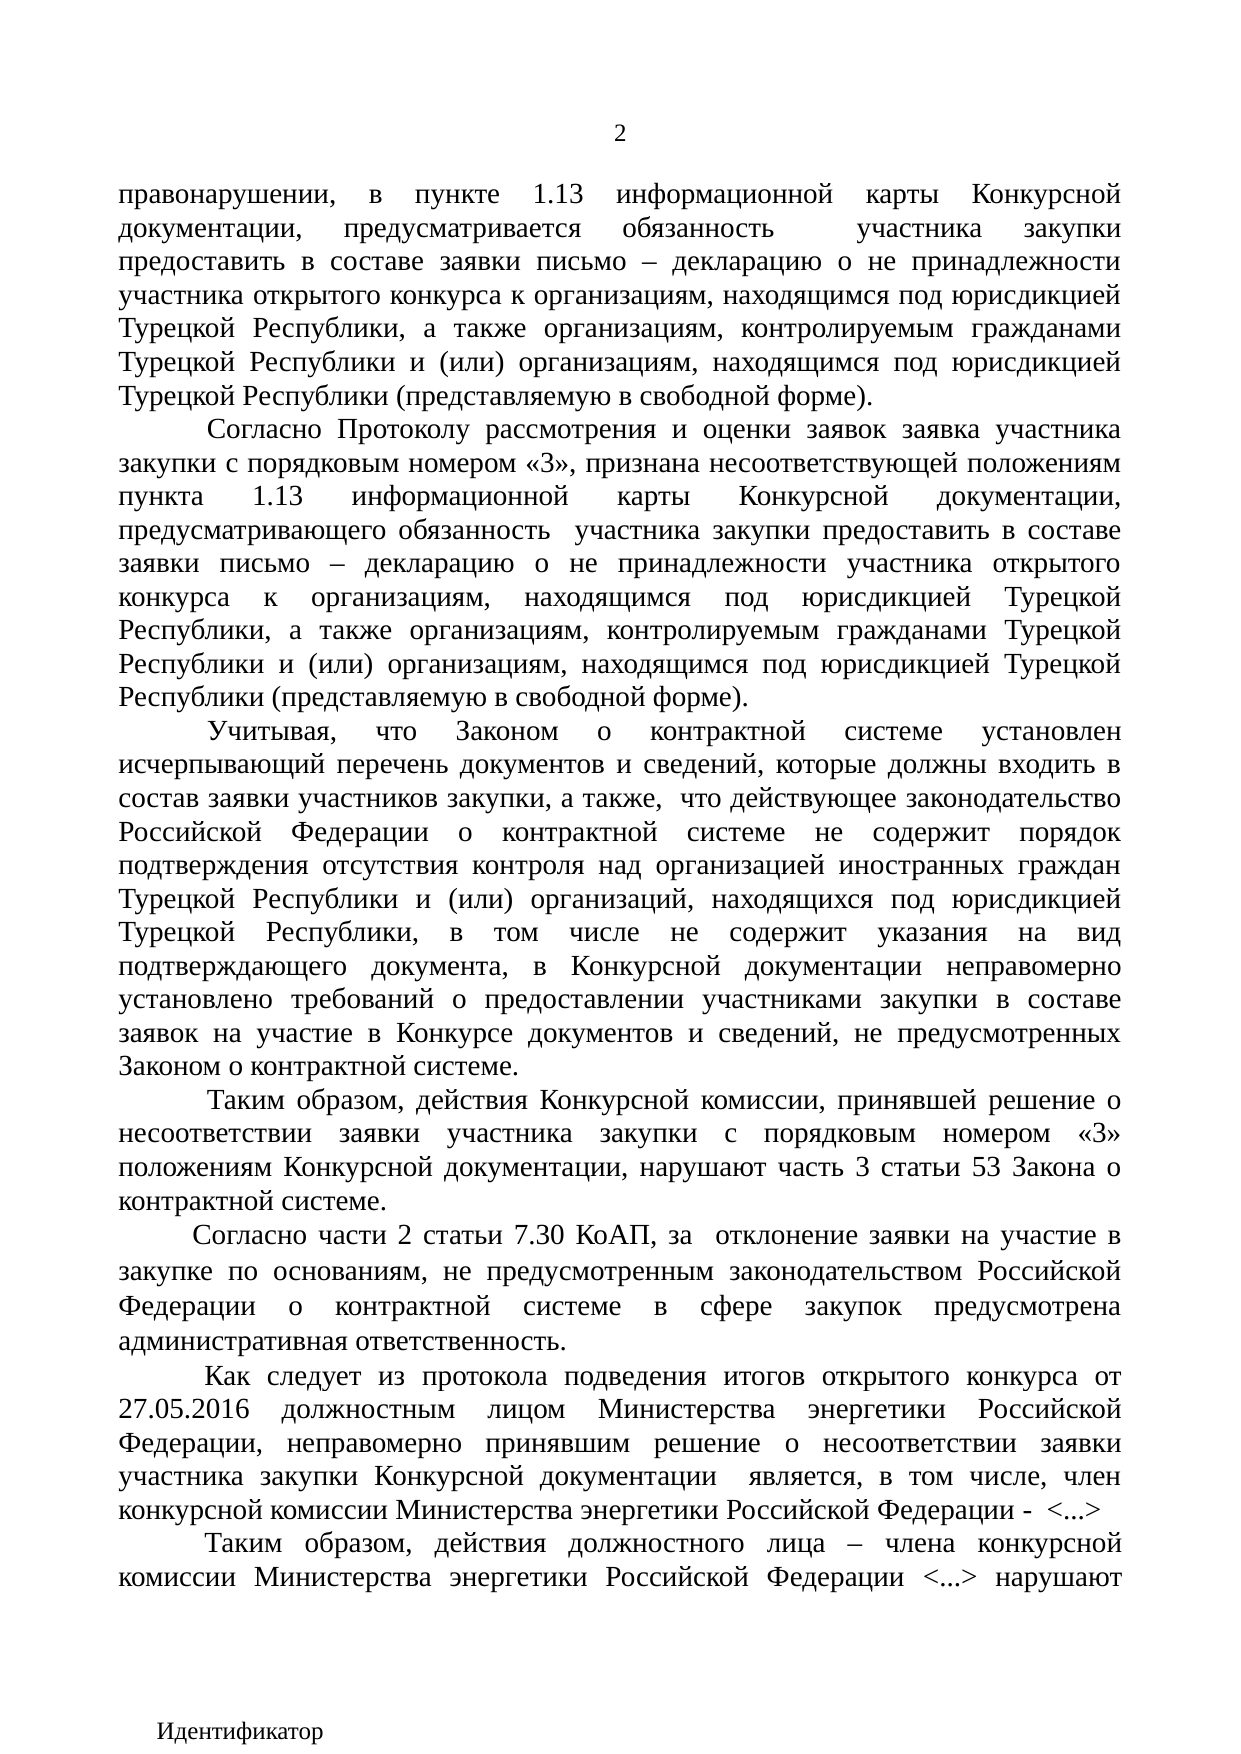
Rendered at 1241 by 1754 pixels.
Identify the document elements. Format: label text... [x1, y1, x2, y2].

text Как следует из протокола подведения итогов открытого конкурса от 27.05.2016 должностным лицом Министерства энергетики Российской Федерации, неправомерно принявшим решение о несоответствии заявки участника закупки Конкурсной документации является, в том числе, член конкурсной комиссии Министерства энергетики Российской Федерации - <...> [118, 1358, 1122, 1526]
text правонарушении, в пункте 1.13 информационной карты Конкурсной документации, предусматривается обязанность участника закупки предоставить в составе заявки письмо – декларацию о не принадлежности участника открытого конкурса к организациям, находящимся под юрисдикцией Турецкой Республики, а также организациям, контролируемым гражданами Турецкой Республики и (или) организациям, находящимся под юрисдикцией Турецкой Республики (представляемую в свободной форме). [118, 176, 1122, 411]
text Таким образом, действия должностного лица – члена конкурсной комиссии Министерства энергетики Российской Федерации <...> нарушают [118, 1526, 1122, 1593]
text Таким образом, действия Конкурсной комиссии, принявшей решение о несоответствии заявки участника закупки с порядковым номером «3» положениям Конкурсной документации, нарушают часть 3 статьи 53 Закона о контрактной системе. [118, 1082, 1122, 1216]
text Cогласно части 2 статьи 7.30 КоАП, за отклонение заявки на участие в закупке по основаниям, не предусмотренным законодательством Российской Федерации о контрактной системе в сфере закупок предусмотрена административная ответственность. [118, 1216, 1122, 1358]
text Учитывая, что Законом о контрактной системе установлен исчерпывающий перечень документов и сведений, которые должны входить в состав заявки участников закупки, а также, что действующее законодательство Российской Федерации о контрактной системе не содержит порядок подтверждения отсутствия контроля над организацией иностранных граждан Турецкой Республики и (или) организаций, находящихся под юрисдикцией Турецкой Республики, в том числе не содержит указания на вид подтверждающего документа, в Конкурсной документации неправомерно установлено требований о предоставлении участниками закупки в составе заявок на участие в Конкурсе документов и сведений, не предусмотренных Законом о контрактной системе. [118, 713, 1122, 1082]
text Согласно Протоколу рассмотрения и оценки заявок заявка участника закупки с порядковым номером «3», признана несоответствующей положениям пункта 1.13 информационной карты Конкурсной документации, предусматривающего обязанность участника закупки предоставить в составе заявки письмо – декларацию о не принадлежности участника открытого конкурса к организациям, находящимся под юрисдикцией Турецкой Республики, а также организациям, контролируемым гражданами Турецкой Республики и (или) организациям, находящимся под юрисдикцией Турецкой Республики (представляемую в свободной форме). [118, 411, 1122, 713]
